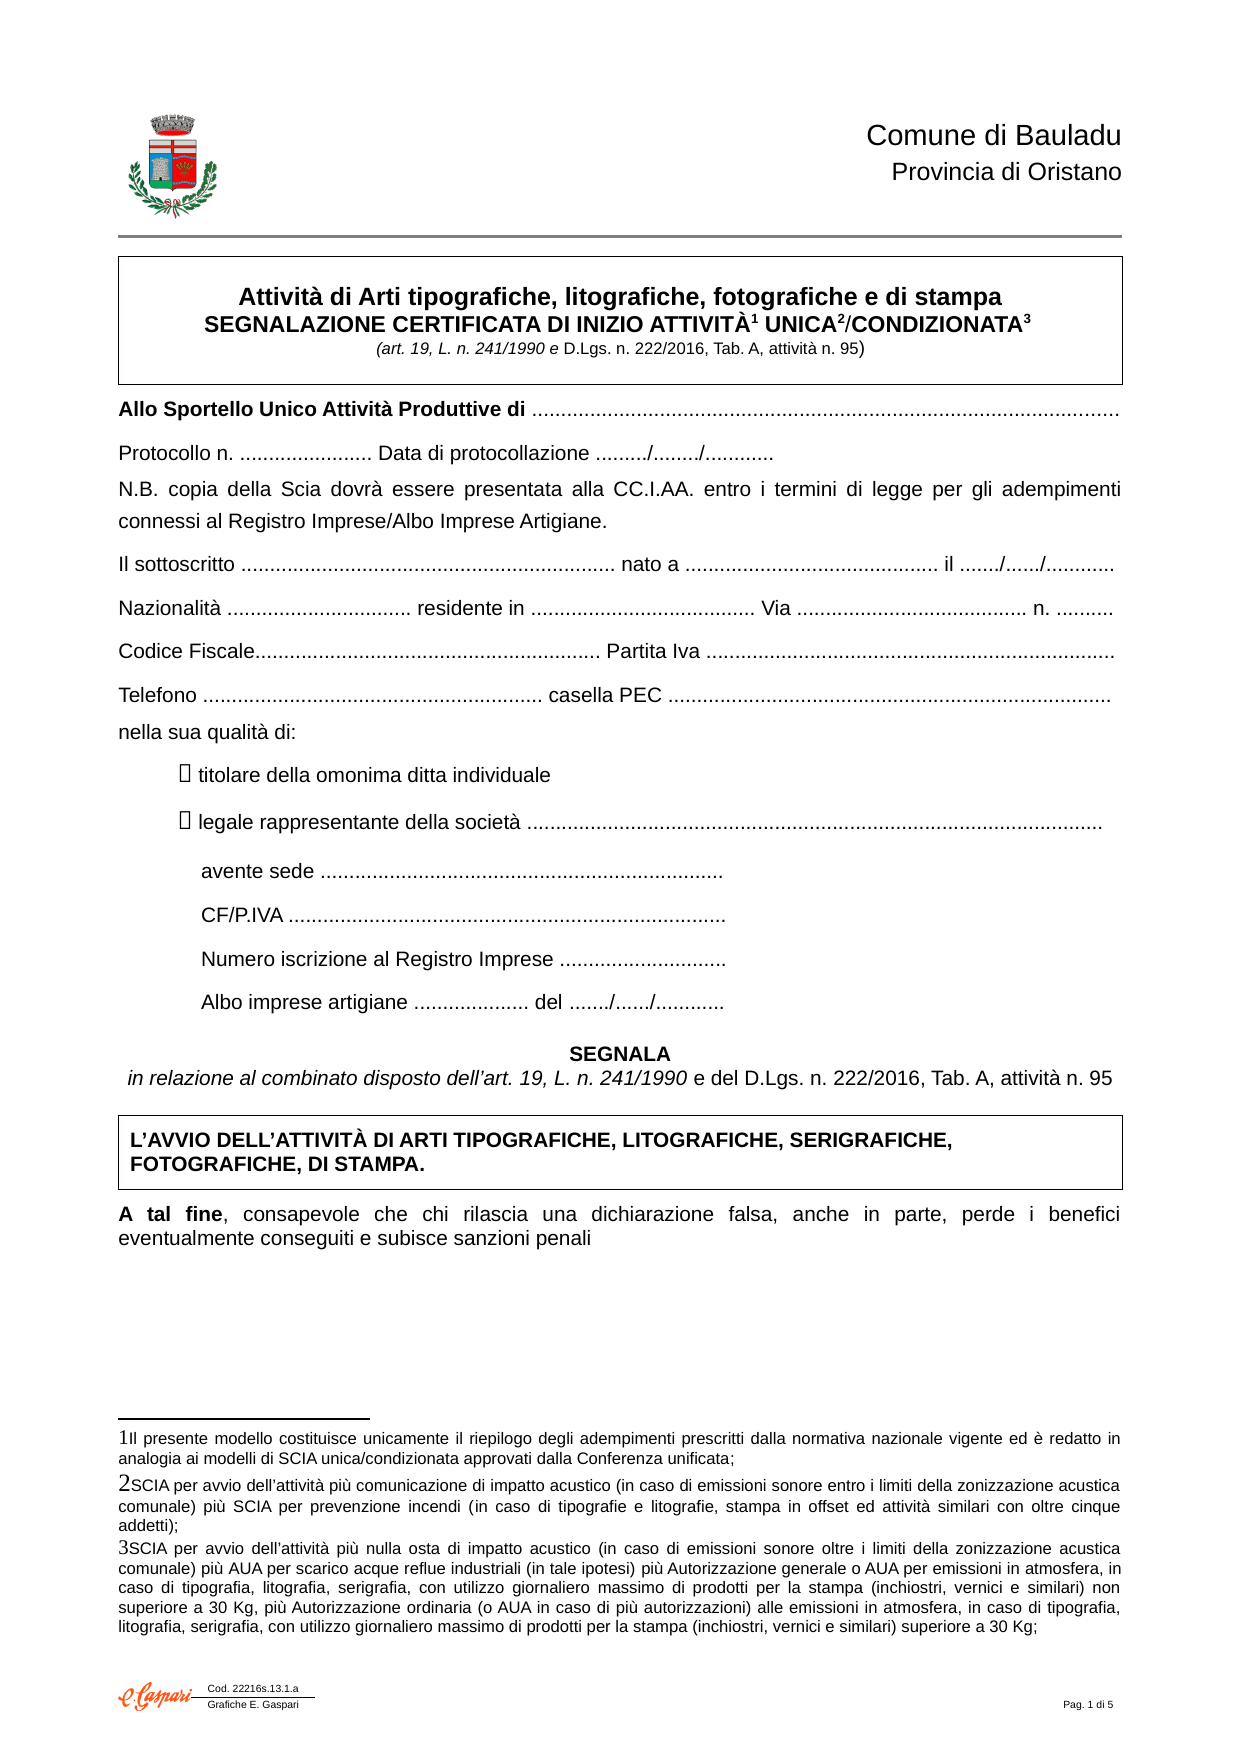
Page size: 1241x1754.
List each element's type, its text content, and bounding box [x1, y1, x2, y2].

text Albo imprese artigiane .................... del ......./....../............ [201, 990, 1122, 1014]
text SEGNALA [118, 1042, 1122, 1066]
table_header Attività di Arti tipografiche, litografiche, fotografiche e di stampa SEGNALAZIONE CERTIFICATA DI INIZIO ATTIVITÀ UNICA/CONDIZIONATA (art. 19, L. n. 241/1990 e D.Lgs. n. 222/2016, Tab. A, attività n. 95) [119, 257, 1122, 384]
text in relazione al combinato disposto dell’art. 19, L. n. 241/1990 e del D.Lgs. n. 222/2016, Tab. A, attività n. 95 [118, 1066, 1122, 1089]
text Telefono ........................................................... casella PEC ............................................................................. [118, 683, 1122, 707]
text Comune di Bauladu [118, 118, 1122, 152]
text Allo Sportello Unico Attività Produttive di [118, 397, 1122, 421]
text  legale rappresentante della società .................................................................................................... [177, 802, 1122, 837]
picture [118, 1682, 192, 1711]
table_header L’AVVIO DELL’ATTIVITÀ DI ARTI TIPOGRAFICHE, LITOGRAFICHE, SERIGRAFICHE, FOTOGRAFICHE, DI STAMPA. [119, 1116, 1122, 1188]
text Il sottoscritto ................................................................. nato a ............................................ il ......./....../............ [118, 552, 1122, 576]
text  titolare della omonima ditta individuale [177, 756, 1122, 790]
text Protocollo n. ....................... Data di protocollazione ........./......../............ [118, 441, 1122, 465]
text nella sua qualità di: [118, 719, 1122, 743]
text avente sede ...................................................................... [201, 859, 1122, 883]
text N.B. copia della Scia dovrà essere presentata alla CC.I.AA. entro i termini di legge per gli adempimenti connessi al Registro Imprese/Albo Imprese Artigiane. [118, 477, 1122, 532]
text Nazionalità ................................ residente in ....................................... Via ........................................ n. .......... [118, 596, 1122, 620]
picture [122, 152, 224, 157]
text Codice Fiscale............................................................ Partita Iva ....................................................................... [118, 639, 1122, 663]
text CF/P.IVA ............................................................................ [201, 903, 1122, 927]
text Numero iscrizione al Registro Imprese ............................. [201, 947, 1122, 971]
text Provincia di Oristano [118, 157, 1122, 185]
picture [122, 87, 224, 118]
picture [122, 185, 224, 219]
text A tal fine, consapevole che chi rilascia una dichiarazione falsa, anche in parte, perde i benefici eventualmente conseguiti e subisce sanzioni penali [118, 1202, 1122, 1250]
